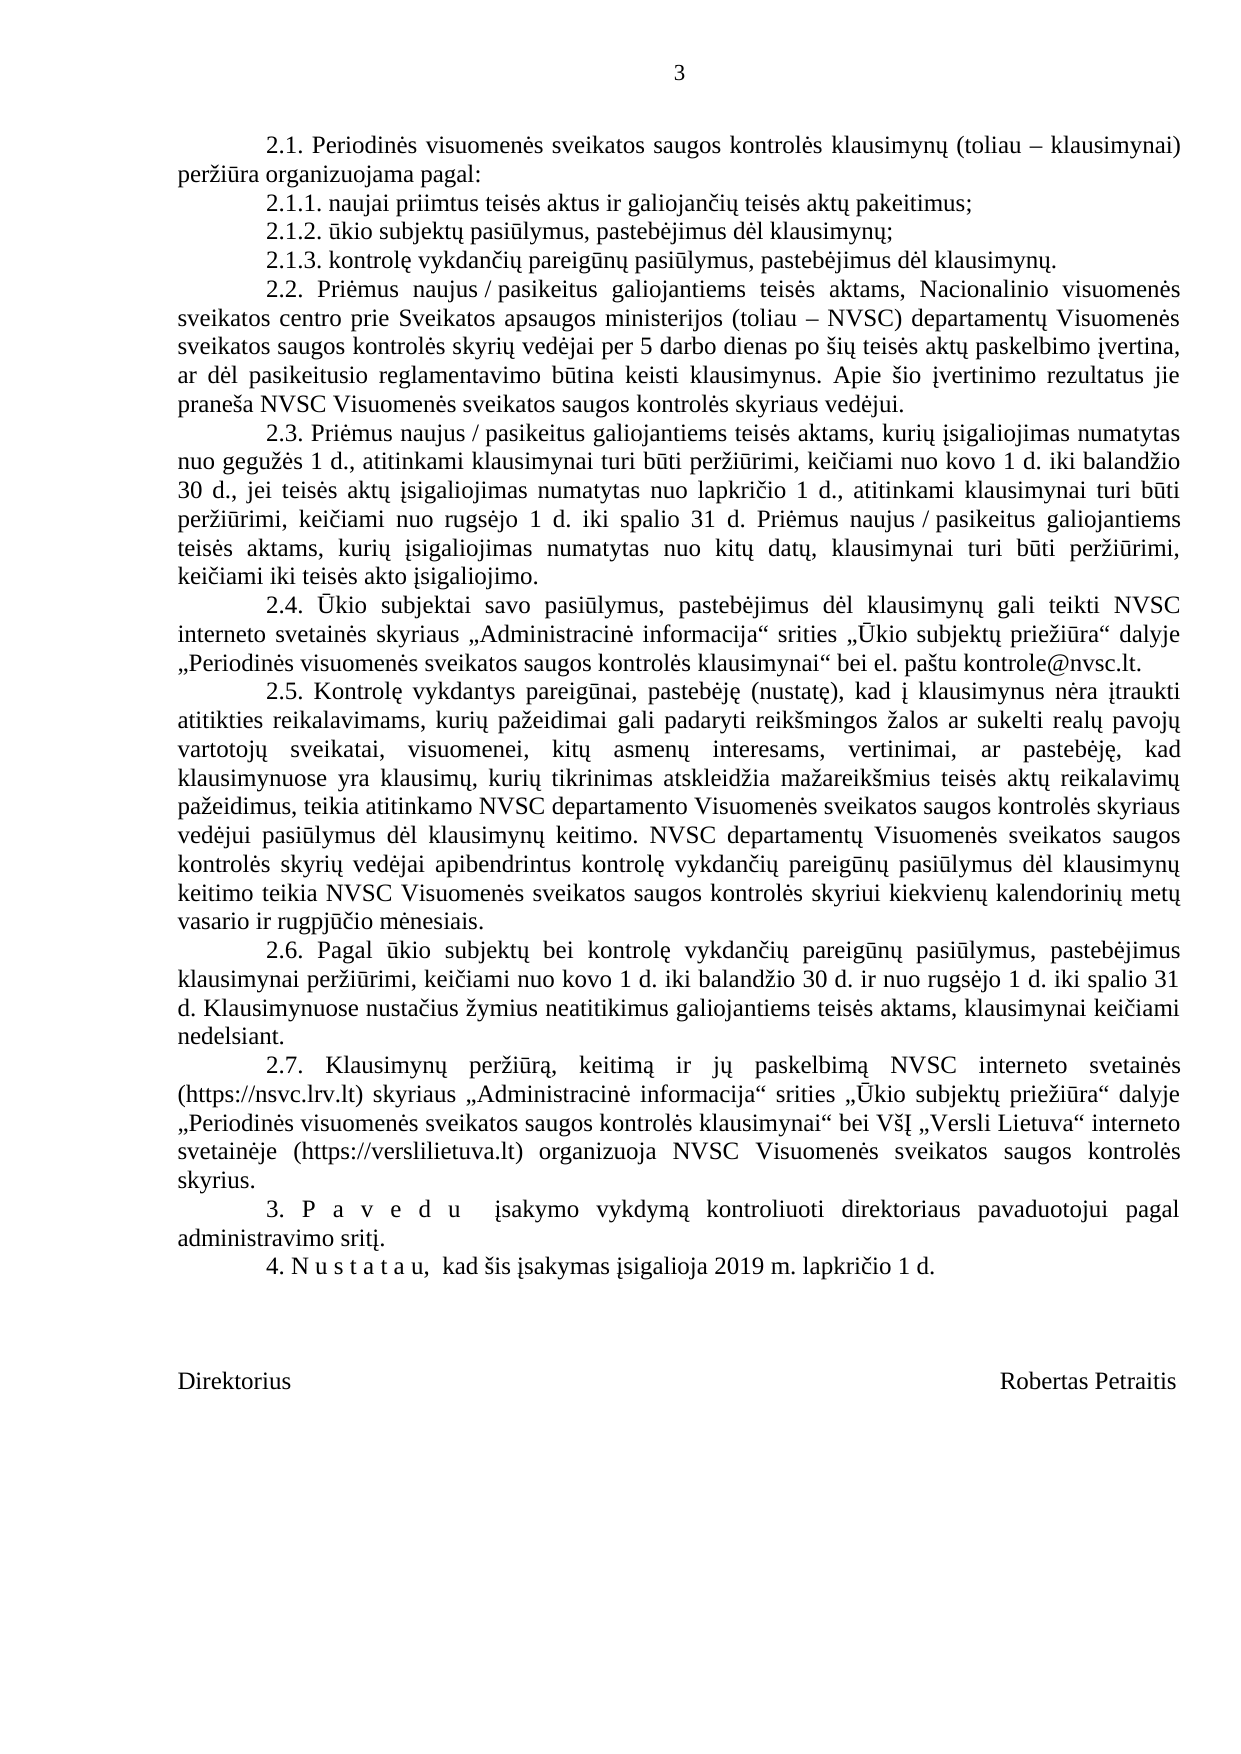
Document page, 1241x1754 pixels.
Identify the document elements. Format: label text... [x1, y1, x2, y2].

text 4. N u s t a t a u, kad šis įsakymas įsigalioja 2019 m. lapkričio 1 d. [177, 1251, 1181, 1280]
text 2.1.2. ūkio subjektų pasiūlymus, pastebėjimus dėl klausimynų; [177, 216, 1181, 245]
text Direktorius Robertas Petraitis [177, 1366, 1181, 1395]
text 2.2. Priėmus naujus / pasikeitus galiojantiems teisės aktams, Nacionalinio visuomenės sveikatos centro prie Sveikatos apsaugos ministerijos (toliau – NVSC) departamentų Visuomenės sveikatos saugos kontrolės skyrių vedėjai per 5 darbo dienas po šių teisės aktų paskelbimo įvertina, ar dėl pasikeitusio reglamentavimo būtina keisti klausimynus. Apie šio įvertinimo rezultatus jie praneša NVSC Visuomenės sveikatos saugos kontrolės skyriaus vedėjui. [177, 274, 1181, 418]
text 2.3. Priėmus naujus / pasikeitus galiojantiems teisės aktams, kurių įsigaliojimas numatytas nuo gegužės 1 d., atitinkami klausimynai turi būti peržiūrimi, keičiami nuo kovo 1 d. iki balandžio 30 d., jei teisės aktų įsigaliojimas numatytas nuo lapkričio 1 d., atitinkami klausimynai turi būti peržiūrimi, keičiami nuo rugsėjo 1 d. iki spalio 31 d. Priėmus naujus / pasikeitus galiojantiems teisės aktams, kurių įsigaliojimas numatytas nuo kitų datų, klausimynai turi būti peržiūrimi, keičiami iki teisės akto įsigaliojimo. [177, 418, 1181, 590]
text 2.1. Periodinės visuomenės sveikatos saugos kontrolės klausimynų (toliau – klausimynai) peržiūra organizuojama pagal: [177, 130, 1181, 188]
text 2.7. Klausimynų peržiūrą, keitimą ir jų paskelbimą NVSC interneto svetainės (https://nsvc.lrv.lt) skyriaus „Administracinė informacija“ srities „Ūkio subjektų priežiūra“ dalyje „Periodinės visuomenės sveikatos saugos kontrolės klausimynai“ bei VšĮ „Versli Lietuva“ interneto svetainėje (https://verslilietuva.lt) organizuoja NVSC Visuomenės sveikatos saugos kontrolės skyrius. [177, 1050, 1181, 1194]
text 2.6. Pagal ūkio subjektų bei kontrolę vykdančių pareigūnų pasiūlymus, pastebėjimus klausimynai peržiūrimi, keičiami nuo kovo 1 d. iki balandžio 30 d. ir nuo rugsėjo 1 d. iki spalio 31 d. Klausimynuose nustačius žymius neatitikimus galiojantiems teisės aktams, klausimynai keičiami nedelsiant. [177, 935, 1181, 1050]
text 2.1.1. naujai priimtus teisės aktus ir galiojančių teisės aktų pakeitimus; [177, 188, 1181, 216]
text 2.1.3. kontrolę vykdančių pareigūnų pasiūlymus, pastebėjimus dėl klausimynų. [177, 245, 1181, 274]
text 3. P a v e d u įsakymo vykdymą kontroliuoti direktoriaus pavaduotojui pagal administravimo sritį. [177, 1194, 1181, 1251]
text 2.5. Kontrolę vykdantys pareigūnai, pastebėję (nustatę), kad į klausimynus nėra įtraukti atitikties reikalavimams, kurių pažeidimai gali padaryti reikšmingos žalos ar sukelti realų pavojų vartotojų sveikatai, visuomenei, kitų asmenų interesams, vertinimai, ar pastebėję, kad klausimynuose yra klausimų, kurių tikrinimas atskleidžia mažareikšmius teisės aktų reikalavimų pažeidimus, teikia atitinkamo NVSC departamento Visuomenės sveikatos saugos kontrolės skyriaus vedėjui pasiūlymus dėl klausimynų keitimo. NVSC departamentų Visuomenės sveikatos saugos kontrolės skyrių vedėjai apibendrintus kontrolę vykdančių pareigūnų pasiūlymus dėl klausimynų keitimo teikia NVSC Visuomenės sveikatos saugos kontrolės skyriui kiekvienų kalendorinių metų vasario ir rugpjūčio mėnesiais. [177, 676, 1181, 935]
text 2.4. Ūkio subjektai savo pasiūlymus, pastebėjimus dėl klausimynų gali teikti NVSC interneto svetainės skyriaus „Administracinė informacija“ srities „Ūkio subjektų priežiūra“ dalyje „Periodinės visuomenės sveikatos saugos kontrolės klausimynai“ bei el. paštu kontrole@nvsc.lt. [177, 590, 1181, 676]
